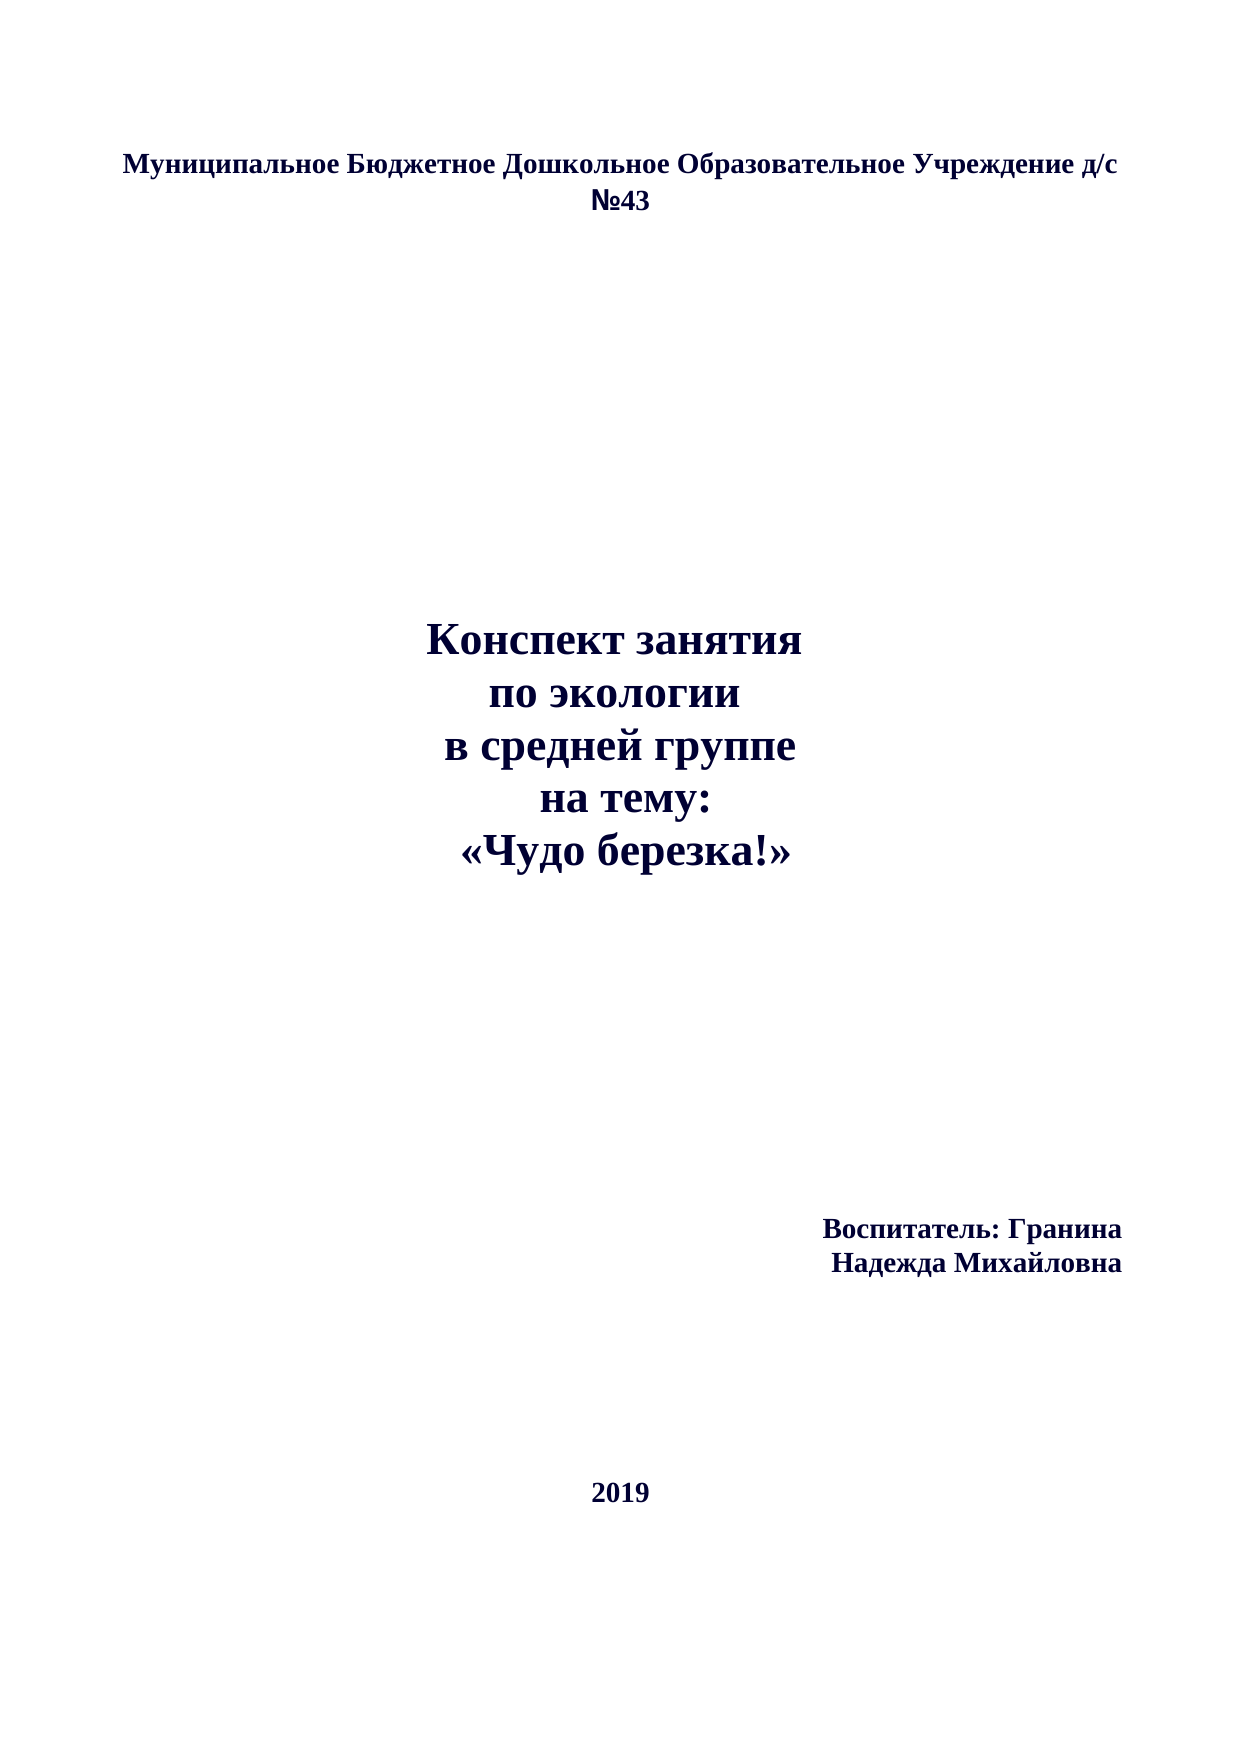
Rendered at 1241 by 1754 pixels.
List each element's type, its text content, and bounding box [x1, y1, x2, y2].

text Конспект занятия [118, 612, 1122, 664]
text Надежда Михайловна [118, 1245, 1122, 1278]
text на тему: [118, 770, 1122, 822]
text «Чудо березка!» [118, 822, 1122, 875]
text 2019 [118, 1475, 1122, 1508]
text в средней группе [118, 717, 1122, 770]
text Муниципальное Бюджетное Дошкольное Образовательное Учреждение д/с №43 [118, 146, 1122, 219]
text по экологии [118, 664, 1122, 717]
text Воспитатель: Гранина [118, 1211, 1122, 1245]
